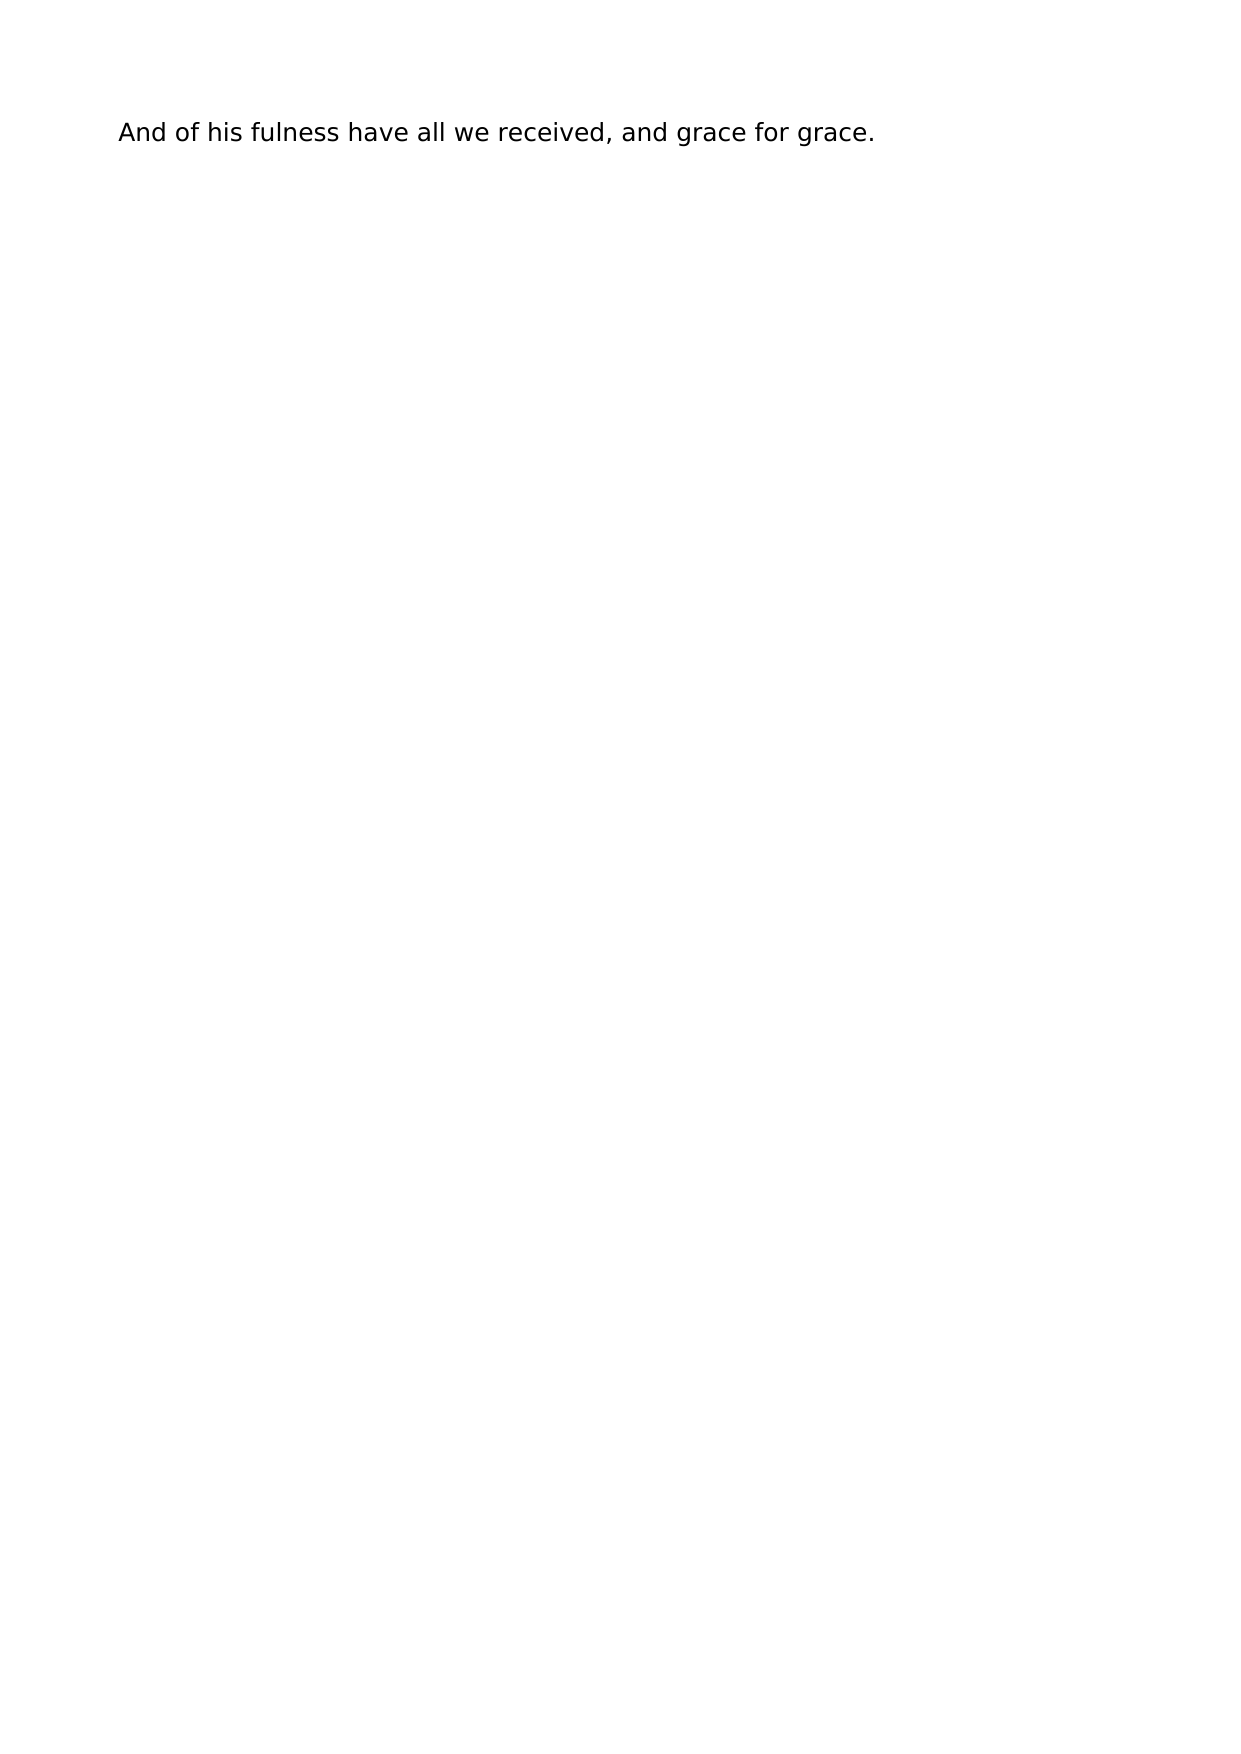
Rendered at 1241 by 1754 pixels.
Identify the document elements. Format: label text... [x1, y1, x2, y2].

text And of his fulness have all we received, and grace for grace. [118, 118, 1122, 147]
